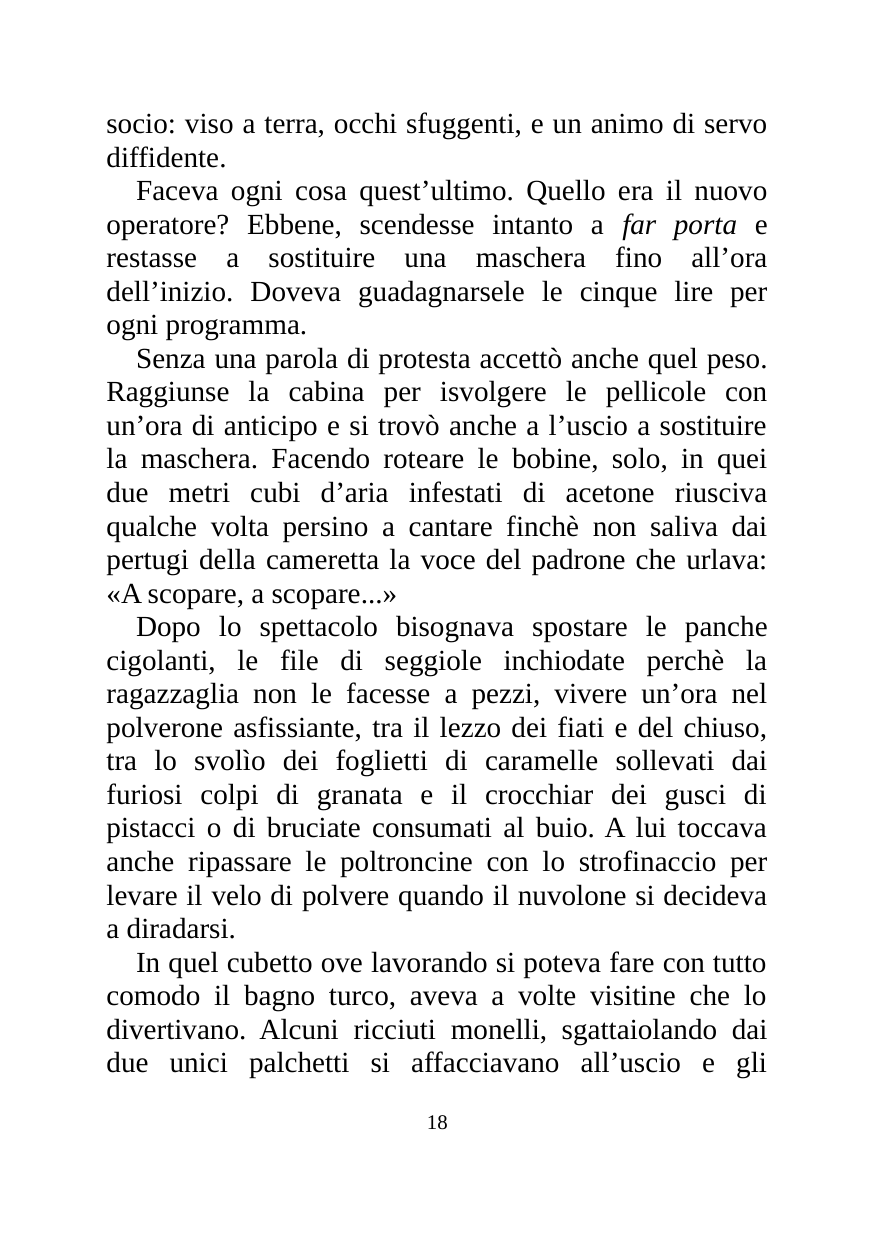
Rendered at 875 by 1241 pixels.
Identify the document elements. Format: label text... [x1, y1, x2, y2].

text Faceva ogni cosa quest’ultimo. Quello era il nuovo operatore? Ebbene, scendesse intanto a far porta e restasse a sostituire una maschera fino all’ora dell’inizio. Doveva guadagnarsele le cinque lire per ogni programma. [106, 173, 768, 341]
text Dopo lo spettacolo bisognava spostare le panche cigolanti, le file di seggiole inchiodate perchè la ragazzaglia non le facesse a pezzi, vivere un’ora nel polverone asfissiante, tra il lezzo dei fiati e del chiuso, tra lo svolìo dei foglietti di caramelle sollevati dai furiosi colpi di granata e il crocchiar dei gusci di pistacci o di bruciate consumati al buio. A lui toccava anche ripassare le poltroncine con lo strofinaccio per levare il velo di polvere quando il nuvolone si decideva a diradarsi. [106, 609, 768, 945]
text Senza una parola di protesta accettò anche quel peso. Raggiunse la cabina per isvolgere le pellicole con un’ora di anticipo e si trovò anche a l’uscio a sostituire la maschera. Facendo roteare le bobine, solo, in quei due metri cubi d’aria infestati di acetone riusciva qualche volta persino a cantare finchè non saliva dai pertugi della cameretta la voce del padrone che urlava: «A scopare, a scopare...» [106, 341, 768, 609]
text socio: viso a terra, occhi sfuggenti, e un animo di servo diffidente. [106, 106, 768, 173]
text In quel cubetto ove lavorando si poteva fare con tutto comodo il bagno turco, aveva a volte visitine che lo divertivano. Alcuni ricciuti monelli, sgattaiolando dai due unici palchetti si affacciavano all’uscio e gli [106, 945, 768, 1079]
